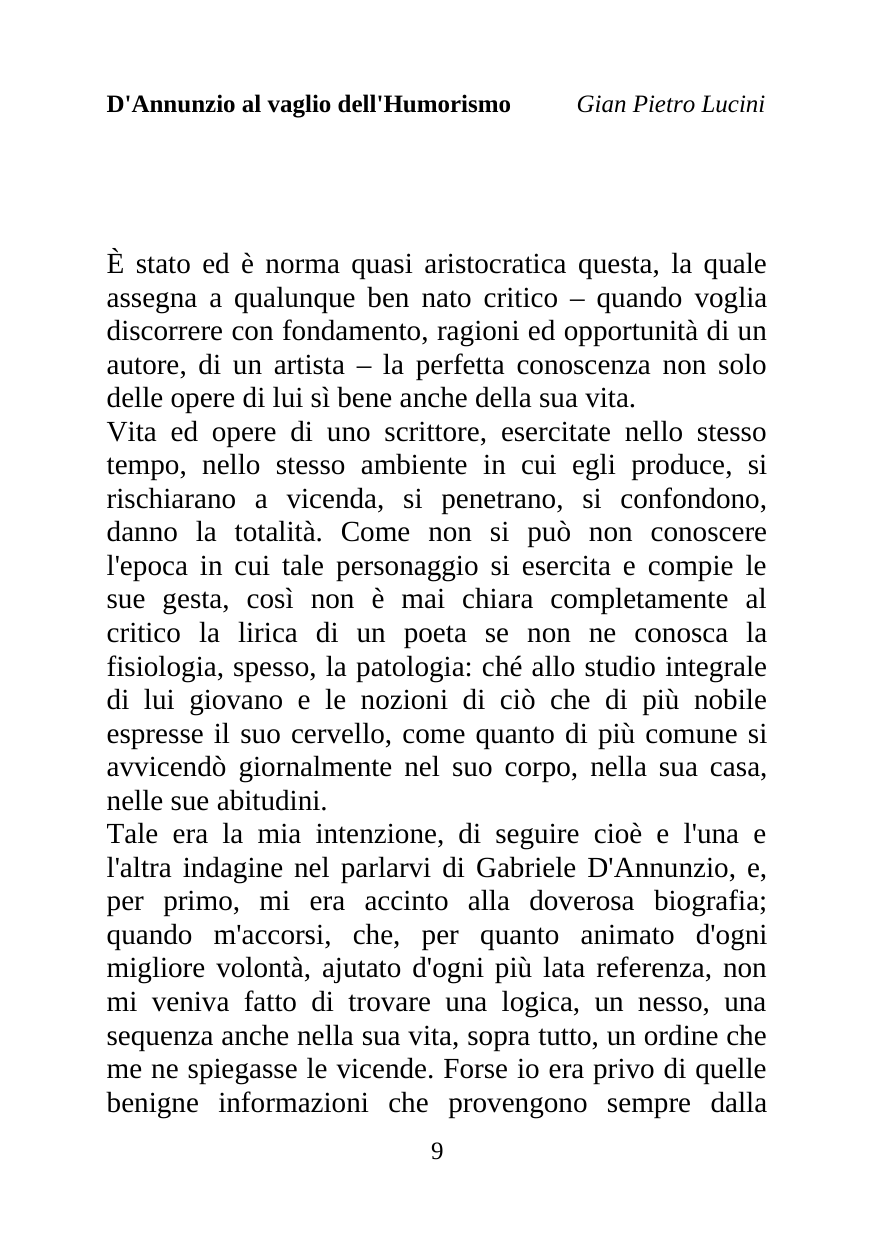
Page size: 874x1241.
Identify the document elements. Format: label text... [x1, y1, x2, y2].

text È stato ed è norma quasi aristocratica questa, la quale assegna a qualunque ben nato critico – quando voglia discorrere con fondamento, ragioni ed opportunità di un autore, di un artista – la perfetta conoscenza non solo delle opere di lui sì bene anche della sua vita. [106, 246, 768, 414]
text Vita ed opere di uno scrittore, esercitate nello stesso tempo, nello stesso ambiente in cui egli produce, si rischiarano a vicenda, si penetrano, si confondono, danno la totalità. Come non si può non conoscere l'epoca in cui tale personaggio si esercita e compie le sue gesta, così non è mai chiara completamente al critico la lirica di un poeta se non ne conosca la fisiologia, spesso, la patologia: ché allo studio integrale di lui giovano e le nozioni di ciò che di più nobile espresse il suo cervello, come quanto di più comune si avvicendò giornalmente nel suo corpo, nella sua casa, nelle sue abitudini. [106, 414, 768, 816]
text Tale era la mia intenzione, di seguire cioè e l'una e l'altra indagine nel parlarvi di Gabriele D'Annunzio, e, per primo, mi era accinto alla doverosa biografia; quando m'accorsi, che, per quanto animato d'ogni migliore volontà, ajutato d'ogni più lata referenza, non mi veniva fatto di trovare una logica, un nesso, una sequenza anche nella sua vita, sopra tutto, un ordine che me ne spiegasse le vicende. Forse io era privo di quelle benigne informazioni che provengono sempre dalla [106, 816, 768, 1118]
